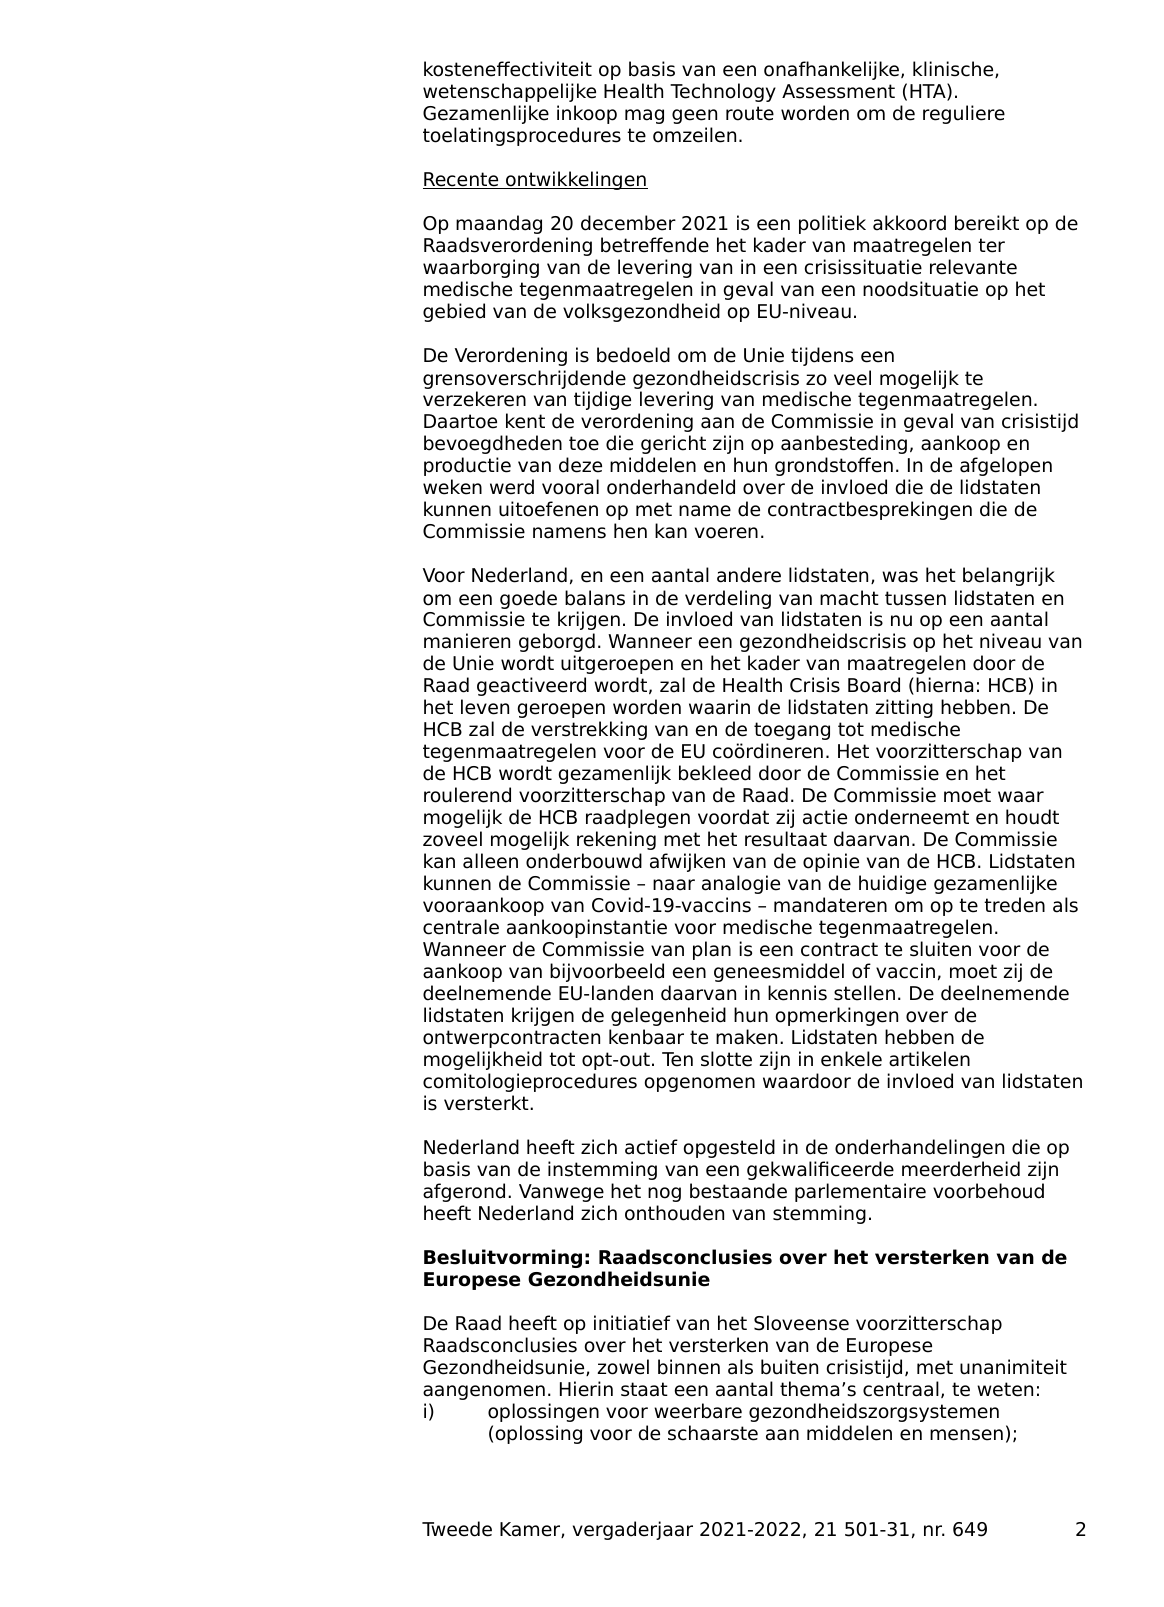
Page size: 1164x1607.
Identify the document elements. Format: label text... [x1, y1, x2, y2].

subtitle Besluitvorming: Raadsconclusies over het versterken van de Europese Gezondheidsunie [422, 1247, 1087, 1291]
subtitle Recente ontwikkelingen [422, 169, 1087, 191]
text De Raad heeft op initiatief van het Sloveense voorzitterschap Raadsconclusies over het versterken van de Europese Gezondheidsunie, zowel binnen als buiten crisistijd, met unanimiteit aangenomen. Hierin staat een aantal thema’s centraal, te weten: [422, 1313, 1087, 1401]
text i) oplossingen voor weerbare gezondheidszorgsystemen (oplossing voor de schaarste aan middelen en mensen); [422, 1401, 1087, 1445]
text De Verordening is bedoeld om de Unie tijdens een grensoverschrijdende gezondheidscrisis zo veel mogelijk te verzekeren van tijdige levering van medische tegenmaatregelen. Daartoe kent de verordening aan de Commissie in geval van crisistijd bevoegdheden toe die gericht zijn op aanbesteding, aankoop en productie van deze middelen en hun grondstoffen. In de afgelopen weken werd vooral onderhandeld over de invloed die de lidstaten kunnen uitoefenen op met name de contractbesprekingen die de Commissie namens hen kan voeren. [422, 345, 1087, 543]
text kosteneffectiviteit op basis van een onafhankelijke, klinische, wetenschappelijke Health Technology Assessment (HTA). Gezamenlijke inkoop mag geen route worden om de reguliere toelatingsprocedures te omzeilen. [422, 59, 1087, 147]
text Nederland heeft zich actief opgesteld in de onderhandelingen die op basis van de instemming van een gekwalificeerde meerderheid zijn afgerond. Vanwege het nog bestaande parlementaire voorbehoud heeft Nederland zich onthouden van stemming. [422, 1137, 1087, 1225]
text Op maandag 20 december 2021 is een politiek akkoord bereikt op de Raadsverordening betreffende het kader van maatregelen ter waarborging van de levering van in een crisissituatie relevante medische tegenmaatregelen in geval van een noodsituatie op het gebied van de volksgezondheid op EU-niveau. [422, 213, 1087, 323]
text Voor Nederland, en een aantal andere lidstaten, was het belangrijk om een goede balans in de verdeling van macht tussen lidstaten en Commissie te krijgen. De invloed van lidstaten is nu op een aantal manieren geborgd. Wanneer een gezondheidscrisis op het niveau van de Unie wordt uitgeroepen en het kader van maatregelen door de Raad geactiveerd wordt, zal de Health Crisis Board (hierna: HCB) in het leven geroepen worden waarin de lidstaten zitting hebben. De HCB zal de verstrekking van en de toegang tot medische tegenmaatregelen voor de EU coördineren. Het voorzitterschap van de HCB wordt gezamenlijk bekleed door de Commissie en het roulerend voorzitterschap van de Raad. De Commissie moet waar mogelijk de HCB raadplegen voordat zij actie onderneemt en houdt zoveel mogelijk rekening met het resultaat daarvan. De Commissie kan alleen onderbouwd afwijken van de opinie van de HCB. Lidstaten kunnen de Commissie – naar analogie van de huidige gezamenlijke vooraankoop van Covid-19-vaccins – mandateren om op te treden als centrale aankoopinstantie voor medische tegenmaatregelen. Wanneer de Commissie van plan is een contract te sluiten voor de aankoop van bijvoorbeeld een geneesmiddel of vaccin, moet zij de deelnemende EU-landen daarvan in kennis stellen. De deelnemende lidstaten krijgen de gelegenheid hun opmerkingen over de ontwerpcontracten kenbaar te maken. Lidstaten hebben de mogelijkheid tot opt-out. Ten slotte zijn in enkele artikelen comitologieprocedures opgenomen waardoor de invloed van lidstaten is versterkt. [422, 565, 1087, 1115]
